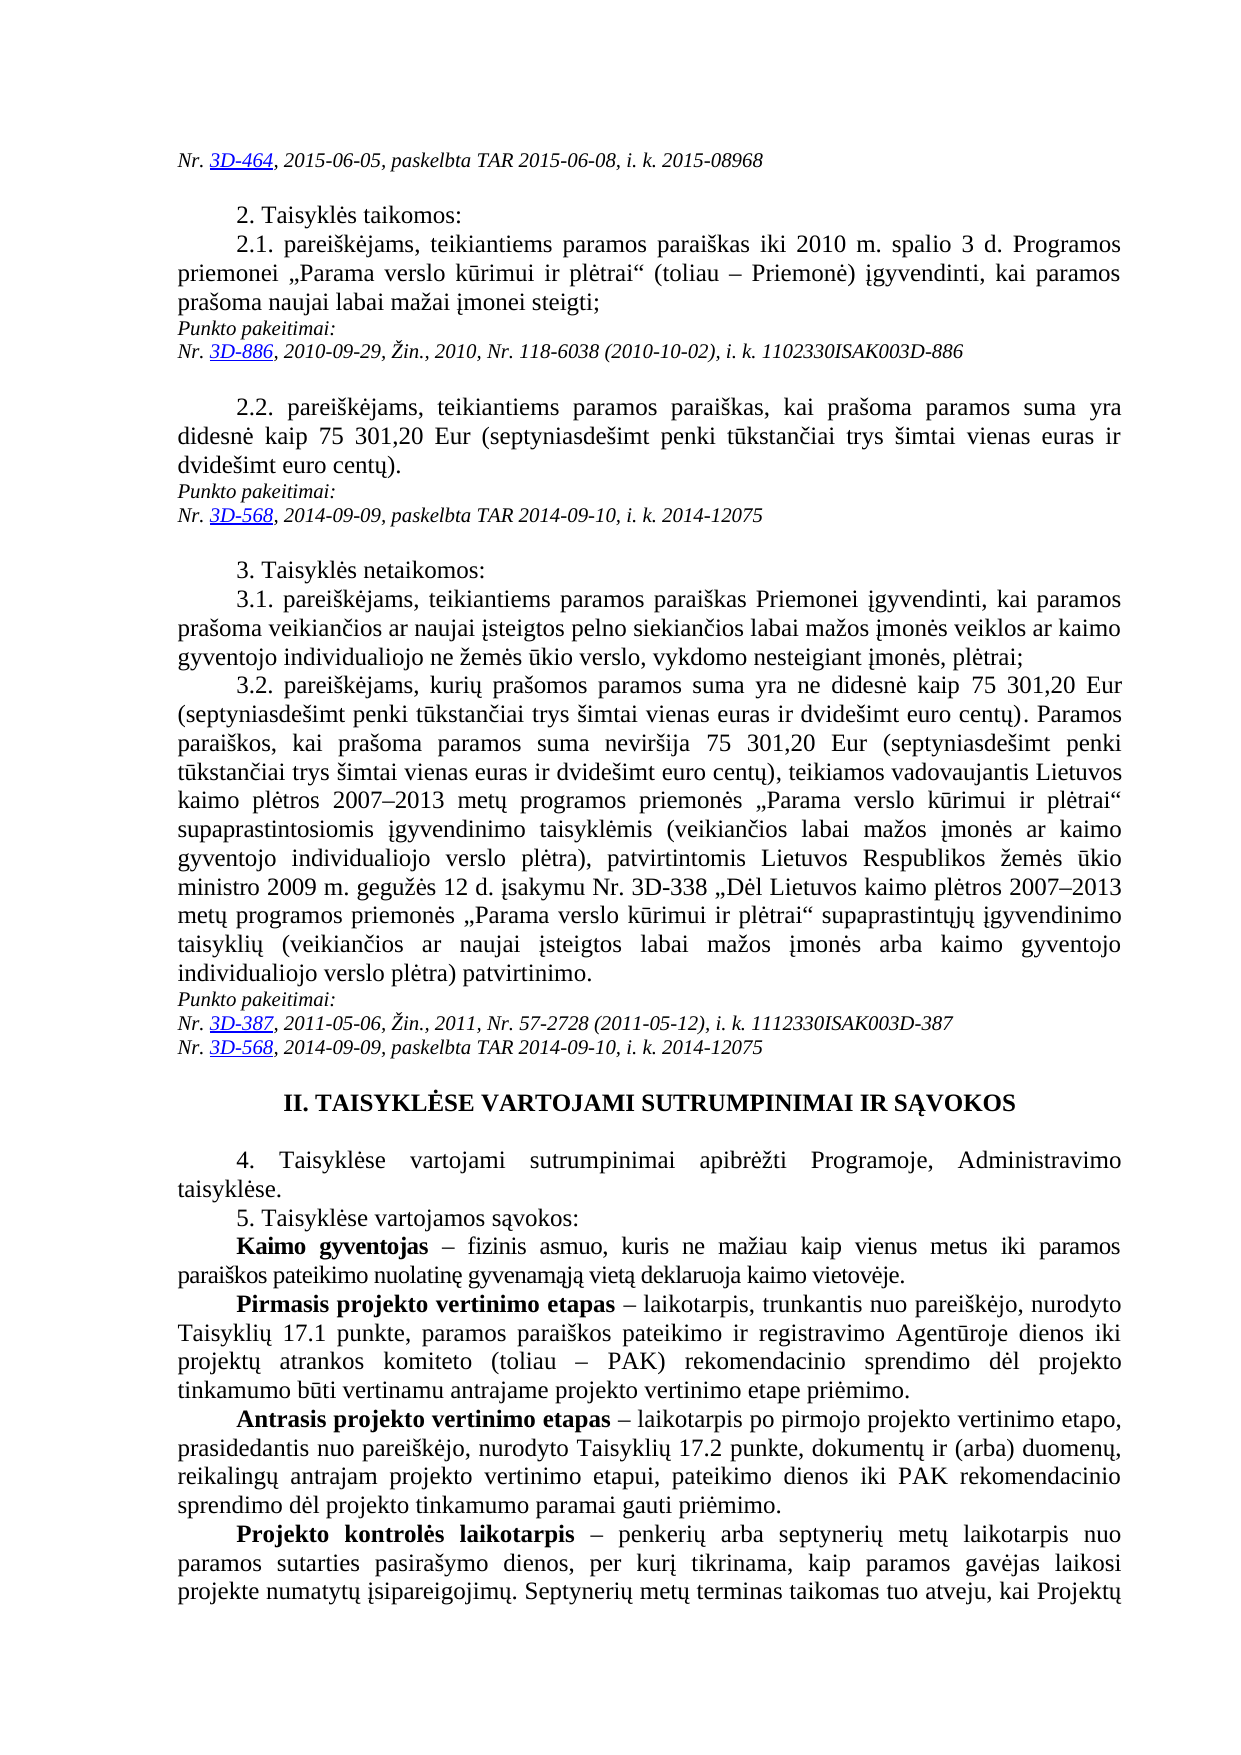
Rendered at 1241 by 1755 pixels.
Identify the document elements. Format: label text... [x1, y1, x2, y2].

text 2.1. pareiškėjams, teikiantiems paramos paraiškas iki 2010 m. spalio 3 d. Programos priemonei „Parama verslo kūrimui ir plėtrai“ (toliau – Priemonė) įgyvendinti, kai paramos prašoma naujai labai mažai įmonei steigti; [177, 229, 1122, 315]
text 2. Taisyklės taikomos: [177, 200, 1122, 229]
text 2.2. pareiškėjams, teikiantiems paramos paraiškas, kai prašoma paramos suma yra didesnė kaip 75 301,20 Eur (septyniasdešimt penki tūkstančiai trys šimtai vienas euras ir dvidešimt euro centų). [177, 392, 1122, 478]
text 4. Taisyklėse vartojami sutrumpinimai apibrėžti Programoje, Administravimo taisyklėse. [177, 1145, 1122, 1203]
text 3.1. pareiškėjams, teikiantiems paramos paraiškas Priemonei įgyvendinti, kai paramos prašoma veikiančios ar naujai įsteigtos pelno siekiančios labai mažos įmonės veiklos ar kaimo gyventojo individualiojo ne žemės ūkio verslo, vykdomo nesteigiant įmonės, plėtrai; [177, 584, 1122, 670]
text Punkto pakeitimai: [177, 315, 1122, 339]
text Nr. 3D-464, 2015-06-05, paskelbta TAR 2015-06-08, i. k. 2015-08968 [177, 148, 1122, 172]
text Antrasis projekto vertinimo etapas – laikotarpis po pirmojo projekto vertinimo etapo, prasidedantis nuo pareiškėjo, nurodyto Taisyklių 17.2 punkte, dokumentų ir (arba) duomenų, reikalingų antrajam projekto vertinimo etapui, pateikimo dienos iki PAK rekomendacinio sprendimo dėl projekto tinkamumo paramai gauti priėmimo. [177, 1404, 1122, 1519]
text Nr. 3D-568, 2014-09-09, paskelbta TAR 2014-09-10, i. k. 2014-12075 [177, 503, 1122, 527]
text Projekto kontrolės laikotarpis – penkerių arba septynerių metų laikotarpis nuo paramos sutarties pasirašymo dienos, per kurį tikrinama, kaip paramos gavėjas laikosi projekte numatytų įsipareigojimų. Septynerių metų terminas taikomas tuo atveju, kai Projektų [177, 1519, 1122, 1605]
text 3. Taisyklės netaikomos: [177, 555, 1122, 584]
text 5. Taisyklėse vartojamos sąvokos: [177, 1203, 1122, 1231]
text Nr. 3D-568, 2014-09-09, paskelbta TAR 2014-09-10, i. k. 2014-12075 [177, 1035, 1122, 1059]
text II. TAISYKLĖSE VARTOJAMI SUTRUMPINIMAI IR SĄVOKOS [177, 1088, 1122, 1116]
text Nr. 3D-387, 2011-05-06, Žin., 2011, Nr. 57-2728 (2011-05-12), i. k. 1112330ISAK003D-387 [177, 1011, 1122, 1035]
text Pirmasis projekto vertinimo etapas – laikotarpis, trunkantis nuo pareiškėjo, nurodyto Taisyklių 17.1 punkte, paramos paraiškos pateikimo ir registravimo Agentūroje dienos iki projektų atrankos komiteto (toliau – PAK) rekomendacinio sprendimo dėl projekto tinkamumo būti vertinamu antrajame projekto vertinimo etape priėmimo. [177, 1289, 1122, 1404]
text Punkto pakeitimai: [177, 478, 1122, 503]
text 3.2. pareiškėjams, kurių prašomos paramos suma yra ne didesnė kaip 75 301,20 Eur (septyniasdešimt penki tūkstančiai trys šimtai vienas euras ir dvidešimt euro centų). Paramos paraiškos, kai prašoma paramos suma neviršija 75 301,20 Eur (septyniasdešimt penki tūkstančiai trys šimtai vienas euras ir dvidešimt euro centų), teikiamos vadovaujantis Lietuvos kaimo plėtros 2007–2013 metų programos priemonės „Parama verslo kūrimui ir plėtrai“ supaprastintosiomis įgyvendinimo taisyklėmis (veikiančios labai mažos įmonės ar kaimo gyventojo individualiojo verslo plėtra), patvirtintomis Lietuvos Respublikos žemės ūkio ministro 2009 m. gegužės 12 d. įsakymu Nr. 3D-338 „Dėl Lietuvos kaimo plėtros 2007–2013 metų programos priemonės „Parama verslo kūrimui ir plėtrai“ supaprastintųjų įgyvendinimo taisyklių (veikiančios ar naujai įsteigtos labai mažos įmonės arba kaimo gyventojo individualiojo verslo plėtra) patvirtinimo. [177, 670, 1122, 987]
text Kaimo gyventojas – fizinis asmuo, kuris ne mažiau kaip vienus metus iki paramos paraiškos pateikimo nuolatinę gyvenamąją vietą deklaruoja kaimo vietovėje. [177, 1231, 1122, 1289]
text Nr. 3D-886, 2010-09-29, Žin., 2010, Nr. 118-6038 (2010-10-02), i. k. 1102330ISAK003D-886 [177, 339, 1122, 363]
text Punkto pakeitimai: [177, 987, 1122, 1011]
